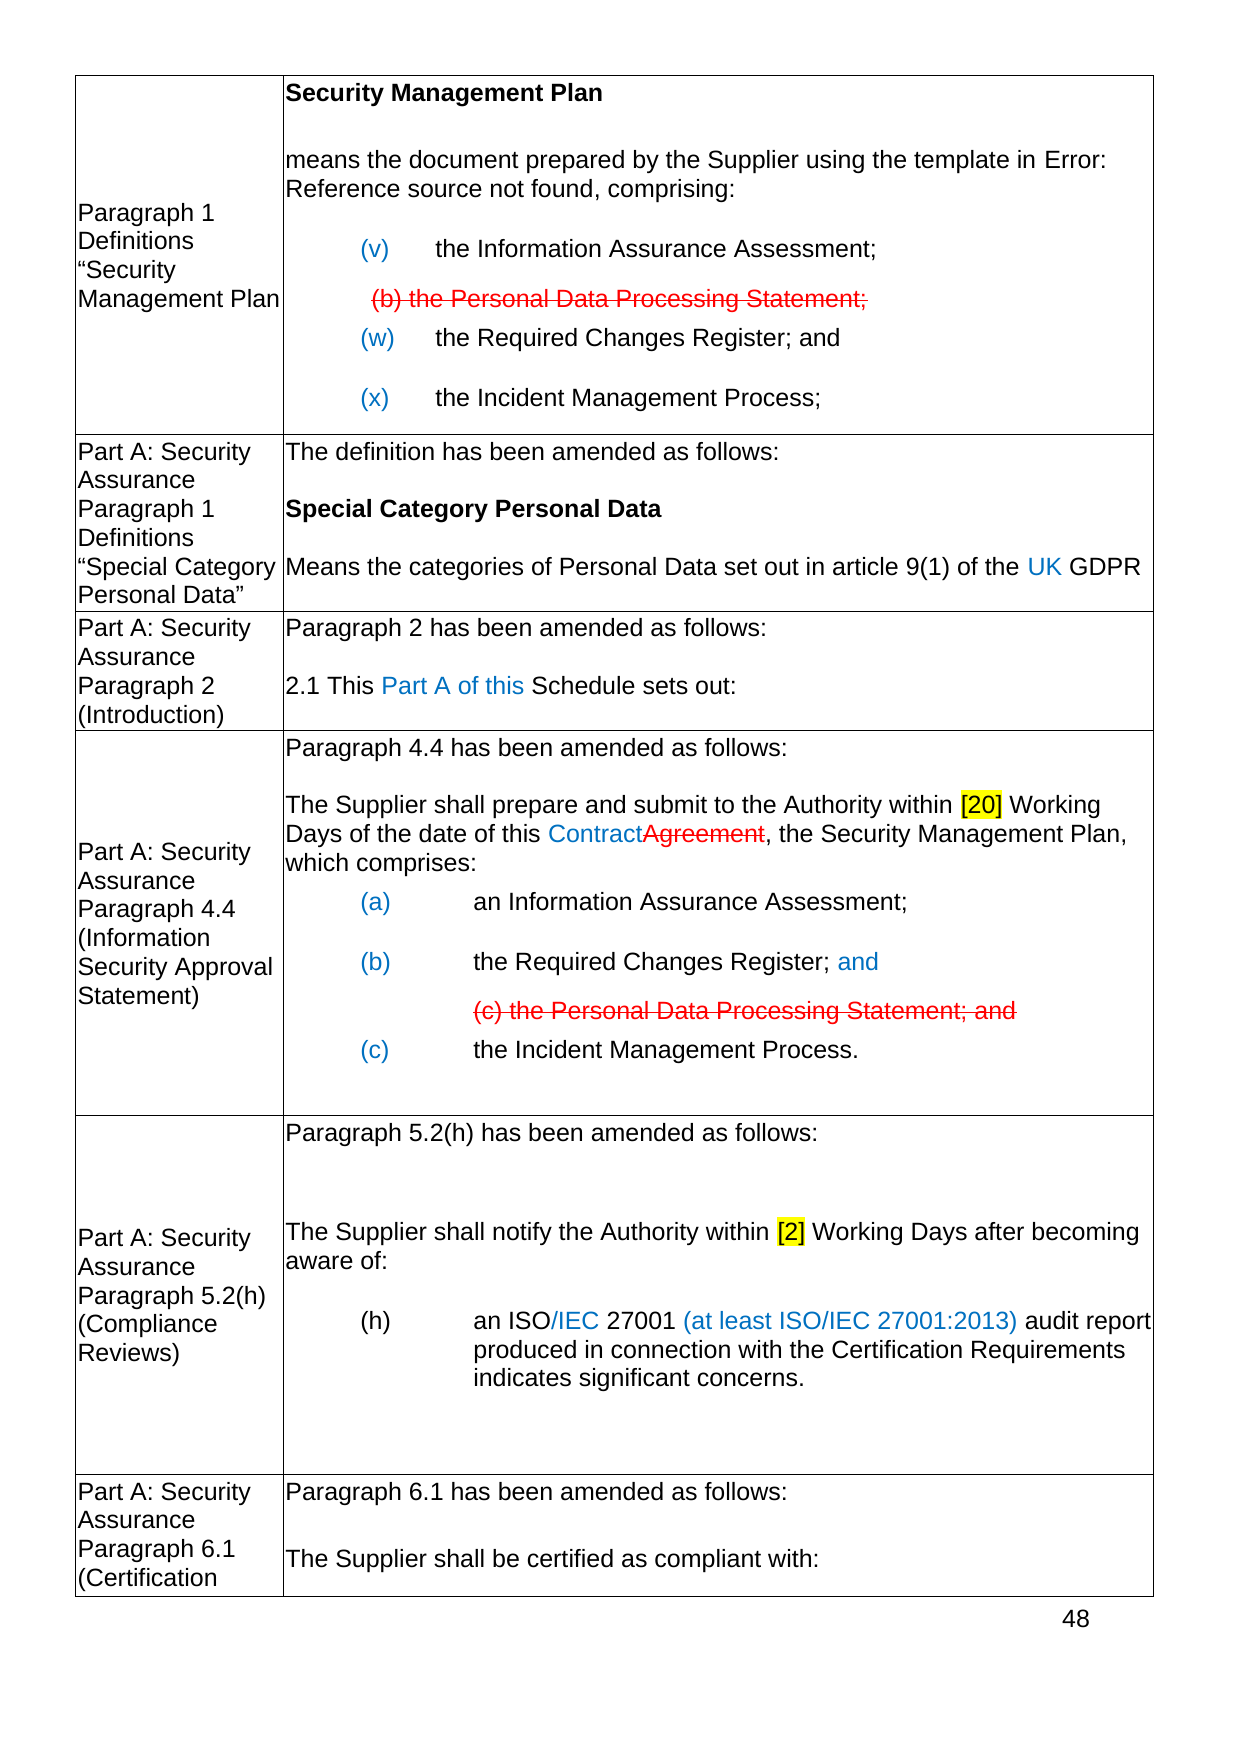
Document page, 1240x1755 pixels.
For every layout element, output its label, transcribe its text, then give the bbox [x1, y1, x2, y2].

table_cell Part A: Security Assurance Paragraph 6.1 (Certification [76, 1475, 283, 1596]
table_cell Part A: Security Assurance Paragraph 1 Definitions “Special Category Personal Data” [76, 435, 283, 611]
table_cell The definition has been amended as follows: Security Management Plan means the document prepared by the Supplier using the template in Annex 3, comprising: the Information Assurance Assessment; (b) the Personal Data Processing Statement; the Required Changes Register; and the Incident Management Process; [284, 76, 1153, 434]
table_cell Part A: Security Assurance Paragraph 5.2(h) (Compliance Reviews) [76, 1116, 283, 1474]
table_cell Paragraph 4.4 has been amended as follows: The Supplier shall prepare and submit to the Authority within [20] Working Days of the date of this ContractAgreement, the Security Management Plan, which comprises: an Information Assurance Assessment; the Required Changes Register; and (c) the Personal Data Processing Statement; and the Incident Management Process. [284, 731, 1153, 1115]
table_cell The definition has been amended as follows: Special Category Personal Data Means the categories of Personal Data set out in article 9(1) of the UK GDPR [284, 435, 1153, 611]
table_cell Part A: Security Assurance Paragraph 2 (Introduction) [76, 612, 283, 730]
table_cell Paragraph 6.1 has been amended as follows: The Supplier shall be certified as compliant with: ISO/IEC 27001: (at least ISO/IEC 27001:2013) 2013 by a United KingdomUK Accreditation Service-approved certification body or is included within the scope of an existing certification of compliance with ISO/IEC 27001 (at least ISO/IEC 27001:2013):2013; and Cyber Essentials PLUS, and shall provide the Authority with a copy of each such certificate of compliance before the Supplier shall be permitted to receive, store or Process Authority Data. [284, 1475, 1153, 1596]
table_cell Paragraph 5.2(h) has been amended as follows: The Supplier shall notify the Authority within [2] Working Days after becoming aware of: an ISO/IEC 27001 (at least ISO/IEC 27001:2013) audit report produced in connection with the Certification Requirements indicates significant concerns. [284, 1116, 1153, 1474]
table_cell Paragraph 1 Definitions “Security Management Plan [76, 76, 283, 434]
table_cell Part A: Security Assurance Paragraph 4.4 (Information Security Approval Statement) [76, 731, 283, 1115]
table_cell Paragraph 2 has been amended as follows: 2.1 This Part A of this Schedule sets out: [284, 612, 1153, 730]
